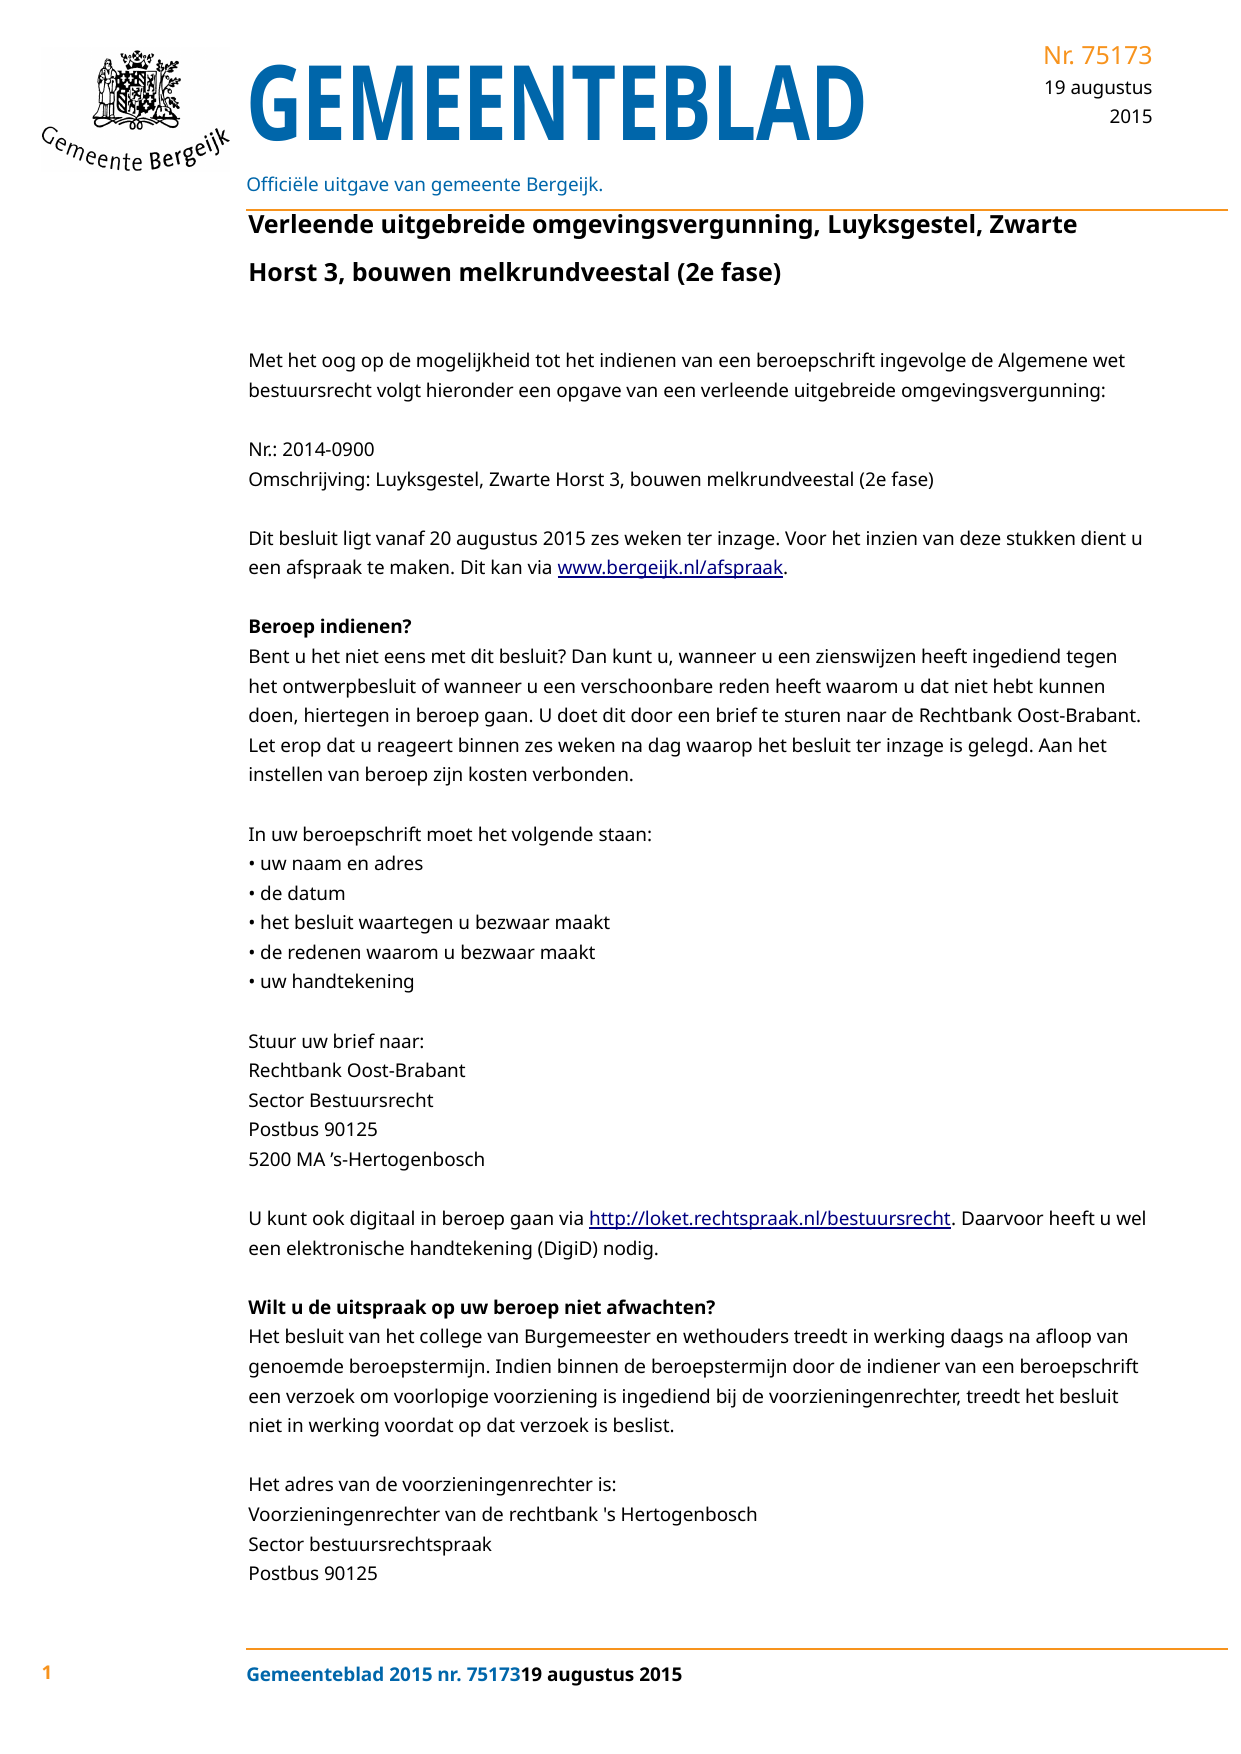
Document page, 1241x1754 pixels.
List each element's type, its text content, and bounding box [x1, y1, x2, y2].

text • uw naam en adres [248, 850, 1152, 876]
text Het besluit van het college van Burgemeester en wethouders treedt in werking daags na afloop van genoemde beroepstermijn. Indien binnen de beroepstermijn door de indiener van een beroepschrift een verzoek om voorlopige voorziening is ingediend bij de voorzieningenrechter, treedt het besluit niet in werking voordat op dat verzoek is beslist. [248, 1324, 1152, 1438]
text Bent u het niet eens met dit besluit? Dan kunt u, wanneer u een zienswijzen heeft ingediend tegen het ontwerpbesluit of wanneer u een verschoonbare reden heeft waarom u dat niet hebt kunnen doen, hiertegen in beroep gaan. U doet dit door een brief te sturen naar de Rechtbank Oost-Brabant. [248, 643, 1152, 728]
text Voorzieningenrechter van de rechtbank 's Hertogenbosch [248, 1501, 1152, 1527]
text Verleende uitgebreide omgevingsvergunning, Luyksgestel, Zwarte Horst 3, bouwen melkrundveestal (2e fase) [248, 211, 1152, 288]
text Sector Bestuursrecht [248, 1087, 1152, 1113]
text U kunt ook digitaal in beroep gaan via http://loket.rechtspraak.nl/bestuursrecht. Daarvoor heeft u wel een elektronische handtekening (DigiD) nodig. [248, 1205, 1152, 1261]
text • uw handtekening [248, 969, 1152, 994]
picture [41, 47, 231, 172]
text Het adres van de voorzieningenrechter is: [248, 1472, 1152, 1497]
text Let erop dat u reageert binnen zes weken na dag waarop het besluit ter inzage is gelegd. Aan het instellen van beroep zijn kosten verbonden. [248, 732, 1152, 787]
text Sector bestuursrechtspraak [248, 1531, 1152, 1557]
text • de datum [248, 880, 1152, 906]
text Stuur uw brief naar: [248, 1028, 1152, 1054]
text Postbus 90125 [248, 1117, 1152, 1142]
text Met het oog op de mogelijkheid tot het indienen van een beroepschrift ingevolge de Algemene wet bestuursrecht volgt hieronder een opgave van een verleende uitgebreide omgevingsvergunning: [248, 347, 1152, 403]
text Omschrijving: Luyksgestel, Zwarte Horst 3, bouwen melkrundveestal (2e fase) [248, 466, 1152, 492]
text Dit besluit ligt vanaf 20 augustus 2015 zes weken ter inzage. Voor het inzien van deze stukken dient u een afspraak te maken. Dit kan via www.bergeijk.nl/afspraak. [248, 525, 1152, 580]
text Wilt u de uitspraak op uw beroep niet afwachten? [248, 1294, 1152, 1320]
text 5200 MA ’s-Hertogenbosch [248, 1146, 1152, 1172]
text Postbus 90125 [248, 1560, 1152, 1586]
text • de redenen waarom u bezwaar maakt [248, 939, 1152, 965]
text Beroep indienen? [248, 614, 1152, 639]
text In uw beroepschrift moet het volgende staan: [248, 821, 1152, 847]
text Rechtbank Oost-Brabant [248, 1057, 1152, 1083]
text • het besluit waartegen u bezwaar maakt [248, 909, 1152, 935]
text Nr.: 2014-0900 [248, 436, 1152, 462]
